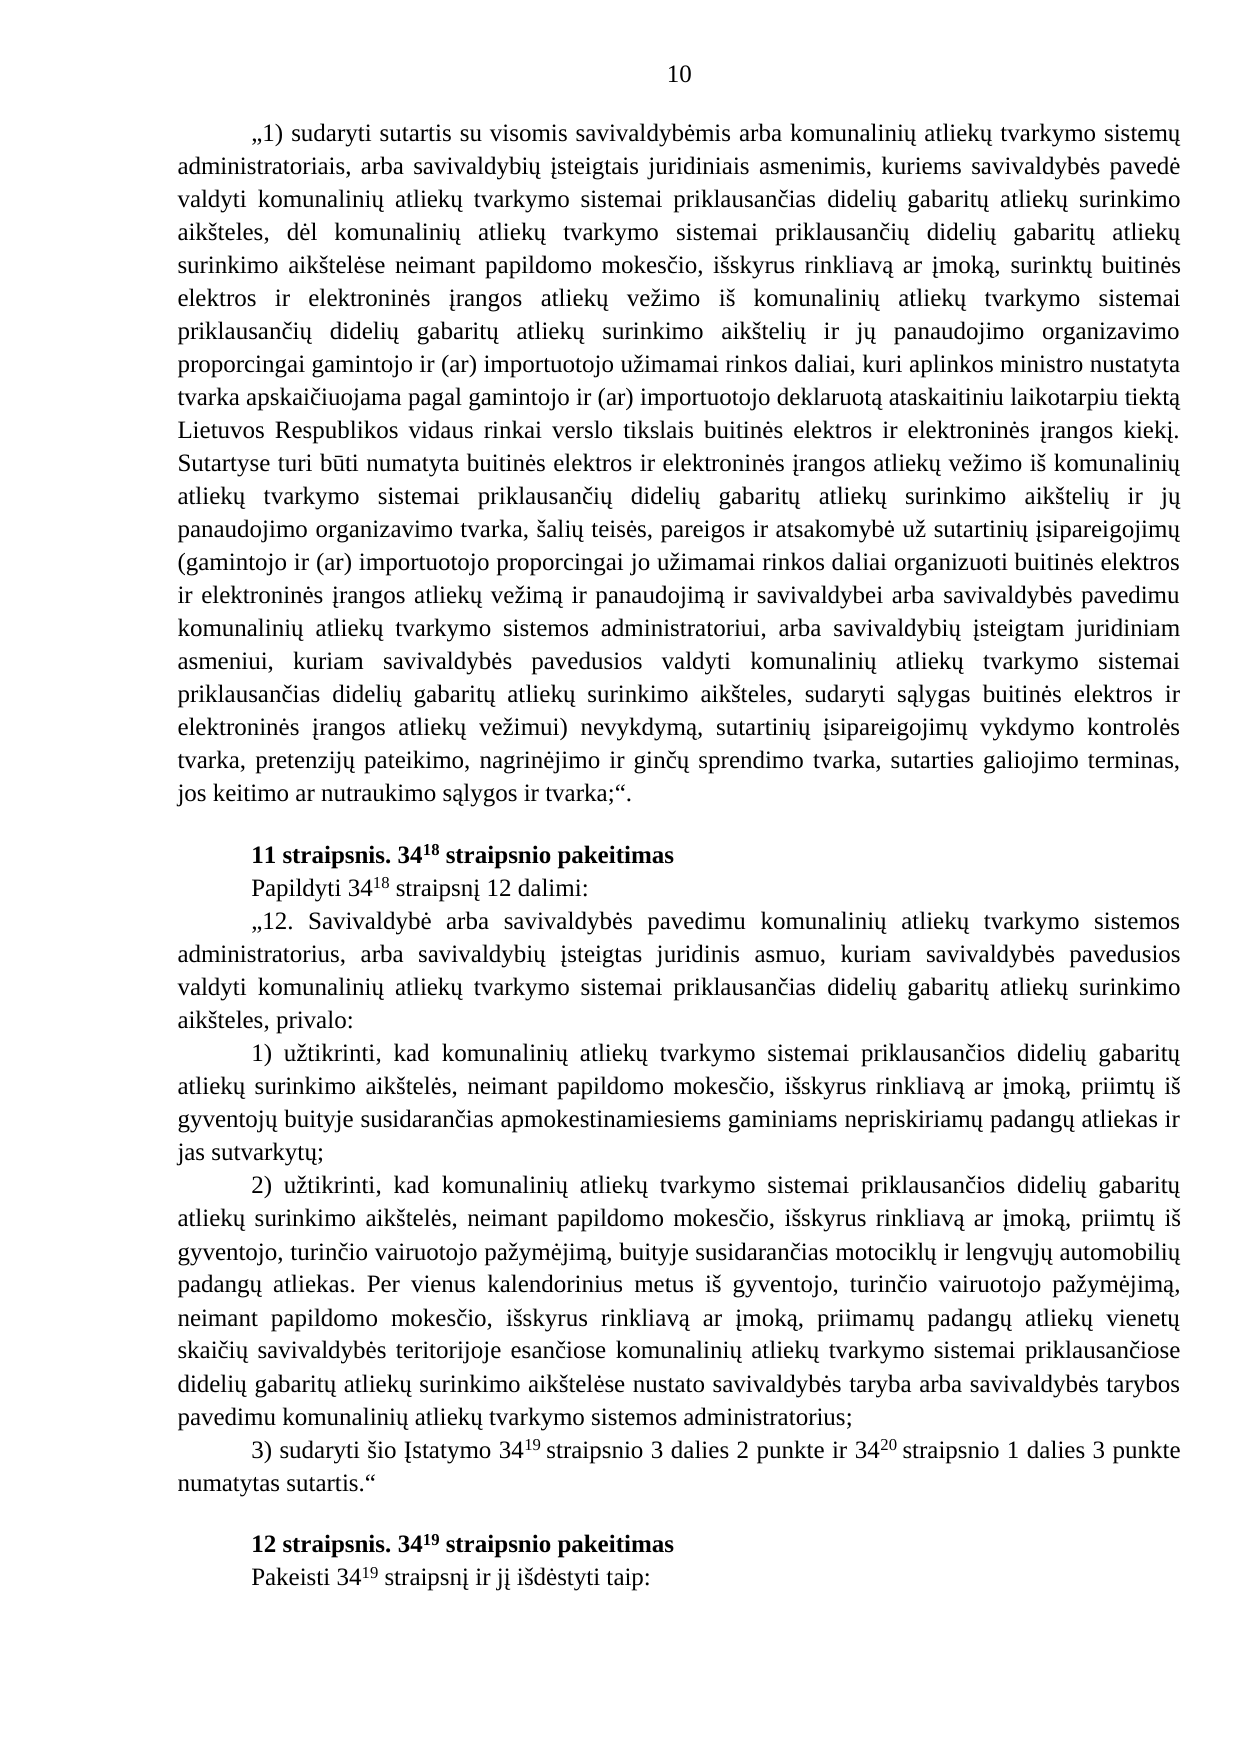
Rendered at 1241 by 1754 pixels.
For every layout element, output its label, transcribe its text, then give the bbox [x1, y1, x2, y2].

text Papildyti 3418 straipsnį 12 dalimi: [177, 873, 1181, 902]
text Pakeisti 3419 straipsnį ir jį išdėstyti taip: [177, 1562, 1181, 1591]
text 2) užtikrinti, kad komunalinių atliekų tvarkymo sistemai priklausančios didelių gabaritų atliekų surinkimo aikštelės, neimant papildomo mokesčio, išskyrus rinkliavą ar įmoką, priimtų iš gyventojo, turinčio vairuotojo pažymėjimą, buityje susidarančias motociklų ir lengvųjų automobilių padangų atliekas. Per vienus kalendorinius metus iš gyventojo, turinčio vairuotojo pažymėjimą, neimant papildomo mokesčio, išskyrus rinkliavą ar įmoką, priimamų padangų atliekų vienetų skaičių savivaldybės teritorijoje esančiose komunalinių atliekų tvarkymo sistemai priklausančiose didelių gabaritų atliekų surinkimo aikštelėse nustato savivaldybės taryba arba savivaldybės tarybos pavedimu komunalinių atliekų tvarkymo sistemos administratorius; [177, 1171, 1181, 1430]
text „1) sudaryti sutartis su visomis savivaldybėmis arba komunalinių atliekų tvarkymo sistemų administratoriais, arba savivaldybių įsteigtais juridiniais asmenimis, kuriems savivaldybės pavedė valdyti komunalinių atliekų tvarkymo sistemai priklausančias didelių gabaritų atliekų surinkimo aikšteles, dėl komunalinių atliekų tvarkymo sistemai priklausančių didelių gabaritų atliekų surinkimo aikštelėse neimant papildomo mokesčio, išskyrus rinkliavą ar įmoką, surinktų buitinės elektros ir elektroninės įrangos atliekų vežimo iš komunalinių atliekų tvarkymo sistemai priklausančių didelių gabaritų atliekų surinkimo aikštelių ir jų panaudojimo organizavimo proporcingai gamintojo ir (ar) importuotojo užimamai rinkos daliai, kuri aplinkos ministro nustatyta tvarka apskaičiuojama pagal gamintojo ir (ar) importuotojo deklaruotą ataskaitiniu laikotarpiu tiektą Lietuvos Respublikos vidaus rinkai verslo tikslais buitinės elektros ir elektroninės įrangos kiekį. Sutartyse turi būti numatyta buitinės elektros ir elektroninės įrangos atliekų vežimo iš komunalinių atliekų tvarkymo sistemai priklausančių didelių gabaritų atliekų surinkimo aikštelių ir jų panaudojimo organizavimo tvarka, šalių teisės, pareigos ir atsakomybė už sutartinių įsipareigojimų (gamintojo ir (ar) importuotojo proporcingai jo užimamai rinkos daliai organizuoti buitinės elektros ir elektroninės įrangos atliekų vežimą ir panaudojimą ir savivaldybei arba savivaldybės pavedimu komunalinių atliekų tvarkymo sistemos administratoriui, arba savivaldybių įsteigtam juridiniam asmeniui, kuriam savivaldybės pavedusios valdyti komunalinių atliekų tvarkymo sistemai priklausančias didelių gabaritų atliekų surinkimo aikšteles, sudaryti sąlygas buitinės elektros ir elektroninės įrangos atliekų vežimui) nevykdymą, sutartinių įsipareigojimų vykdymo kontrolės tvarka, pretenzijų pateikimo, nagrinėjimo ir ginčų sprendimo tvarka, sutarties galiojimo terminas, jos keitimo ar nutraukimo sąlygos ir tvarka;“. [177, 118, 1181, 807]
text „12. Savivaldybė arba savivaldybės pavedimu komunalinių atliekų tvarkymo sistemos administratorius, arba savivaldybių įsteigtas juridinis asmuo, kuriam savivaldybės pavedusios valdyti komunalinių atliekų tvarkymo sistemai priklausančias didelių gabaritų atliekų surinkimo aikšteles, privalo: [177, 906, 1181, 1034]
text 1) užtikrinti, kad komunalinių atliekų tvarkymo sistemai priklausančios didelių gabaritų atliekų surinkimo aikštelės, neimant papildomo mokesčio, išskyrus rinkliavą ar įmoką, priimtų iš gyventojų buityje susidarančias apmokestinamiesiems gaminiams nepriskiriamų padangų atliekas ir jas sutvarkytų; [177, 1038, 1181, 1166]
text 12 straipsnis. 3419 straipsnio pakeitimas [177, 1529, 1181, 1558]
text 3) sudaryti šio Įstatymo 3419 straipsnio 3 dalies 2 punkte ir 3420 straipsnio 1 dalies 3 punkte numatytas sutartis.“ [177, 1435, 1181, 1496]
text 11 straipsnis. 3418 straipsnio pakeitimas [177, 840, 1181, 869]
